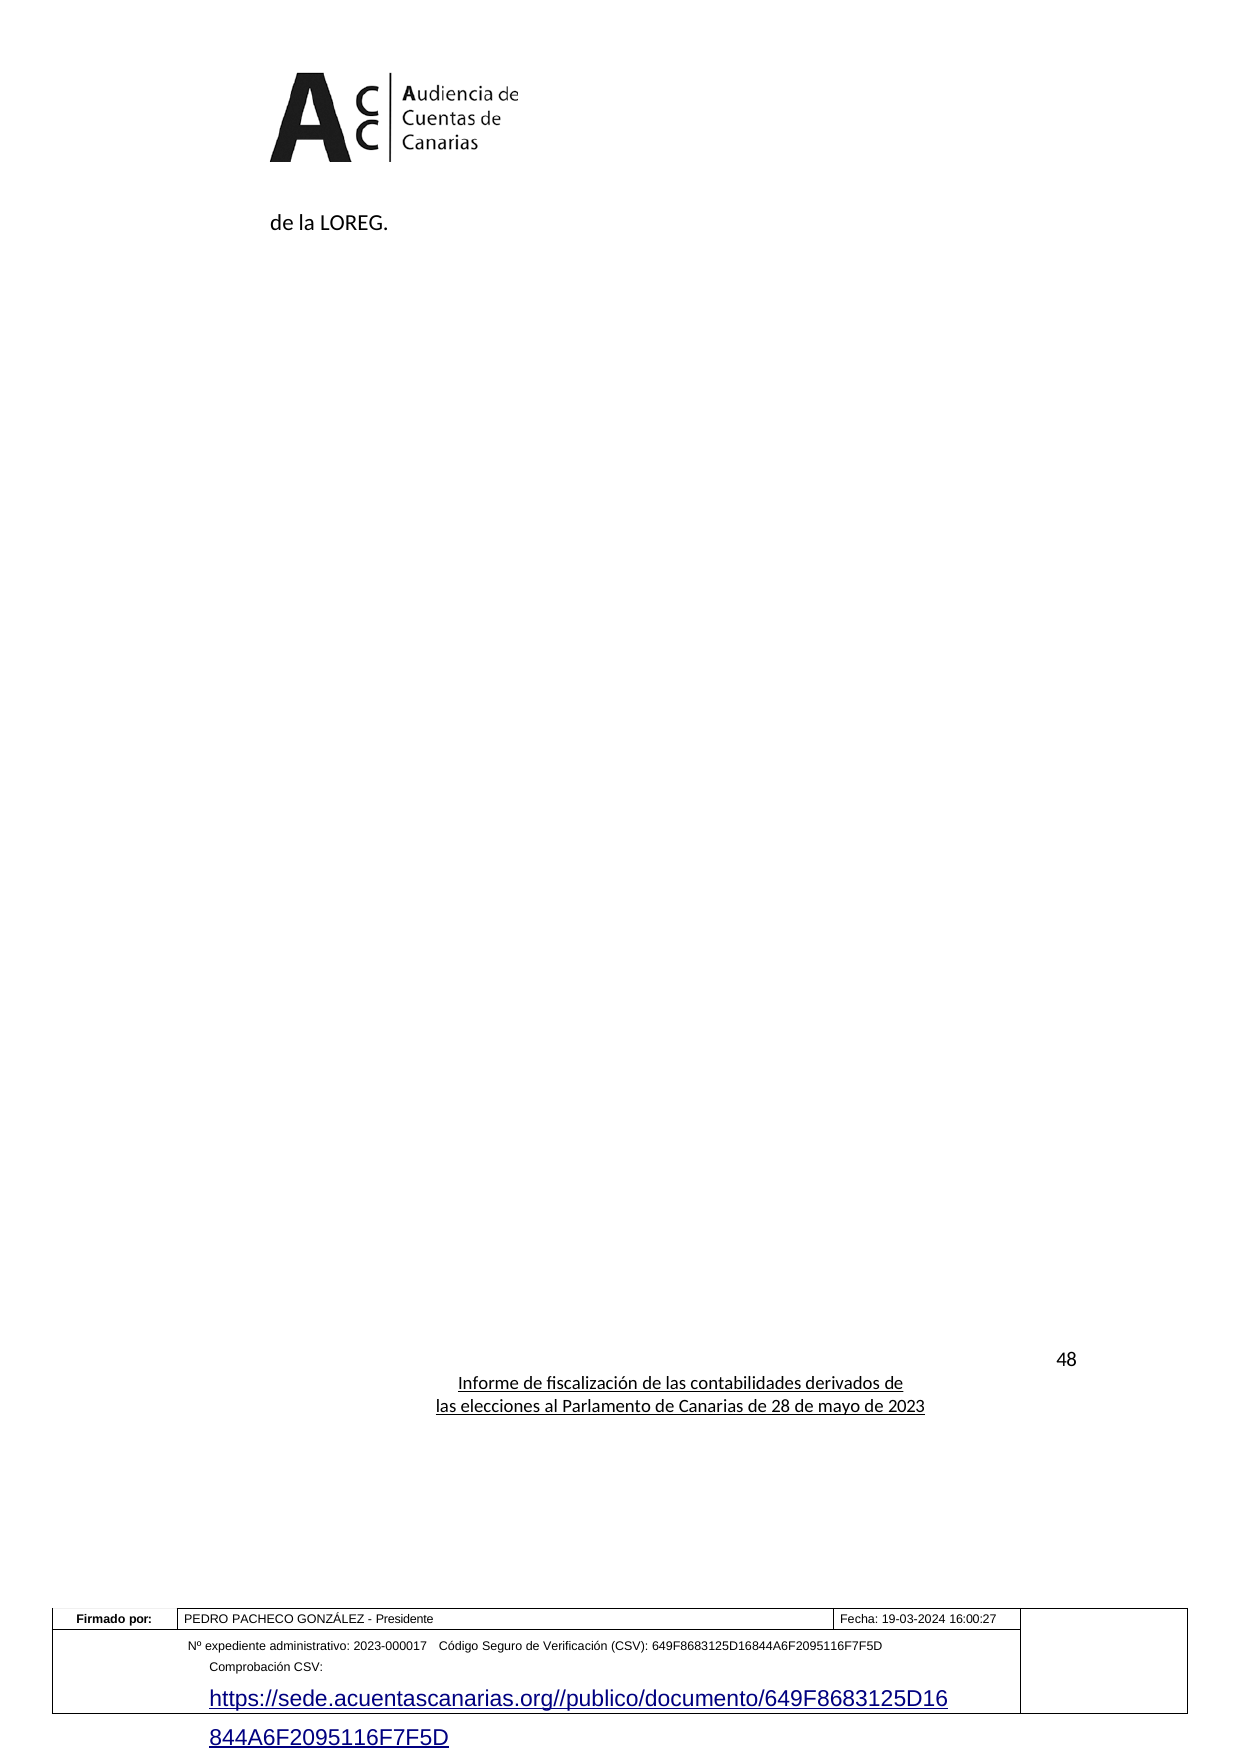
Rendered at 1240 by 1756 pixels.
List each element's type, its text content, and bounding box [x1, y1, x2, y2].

text de la LOREG. [270, 208, 1078, 236]
